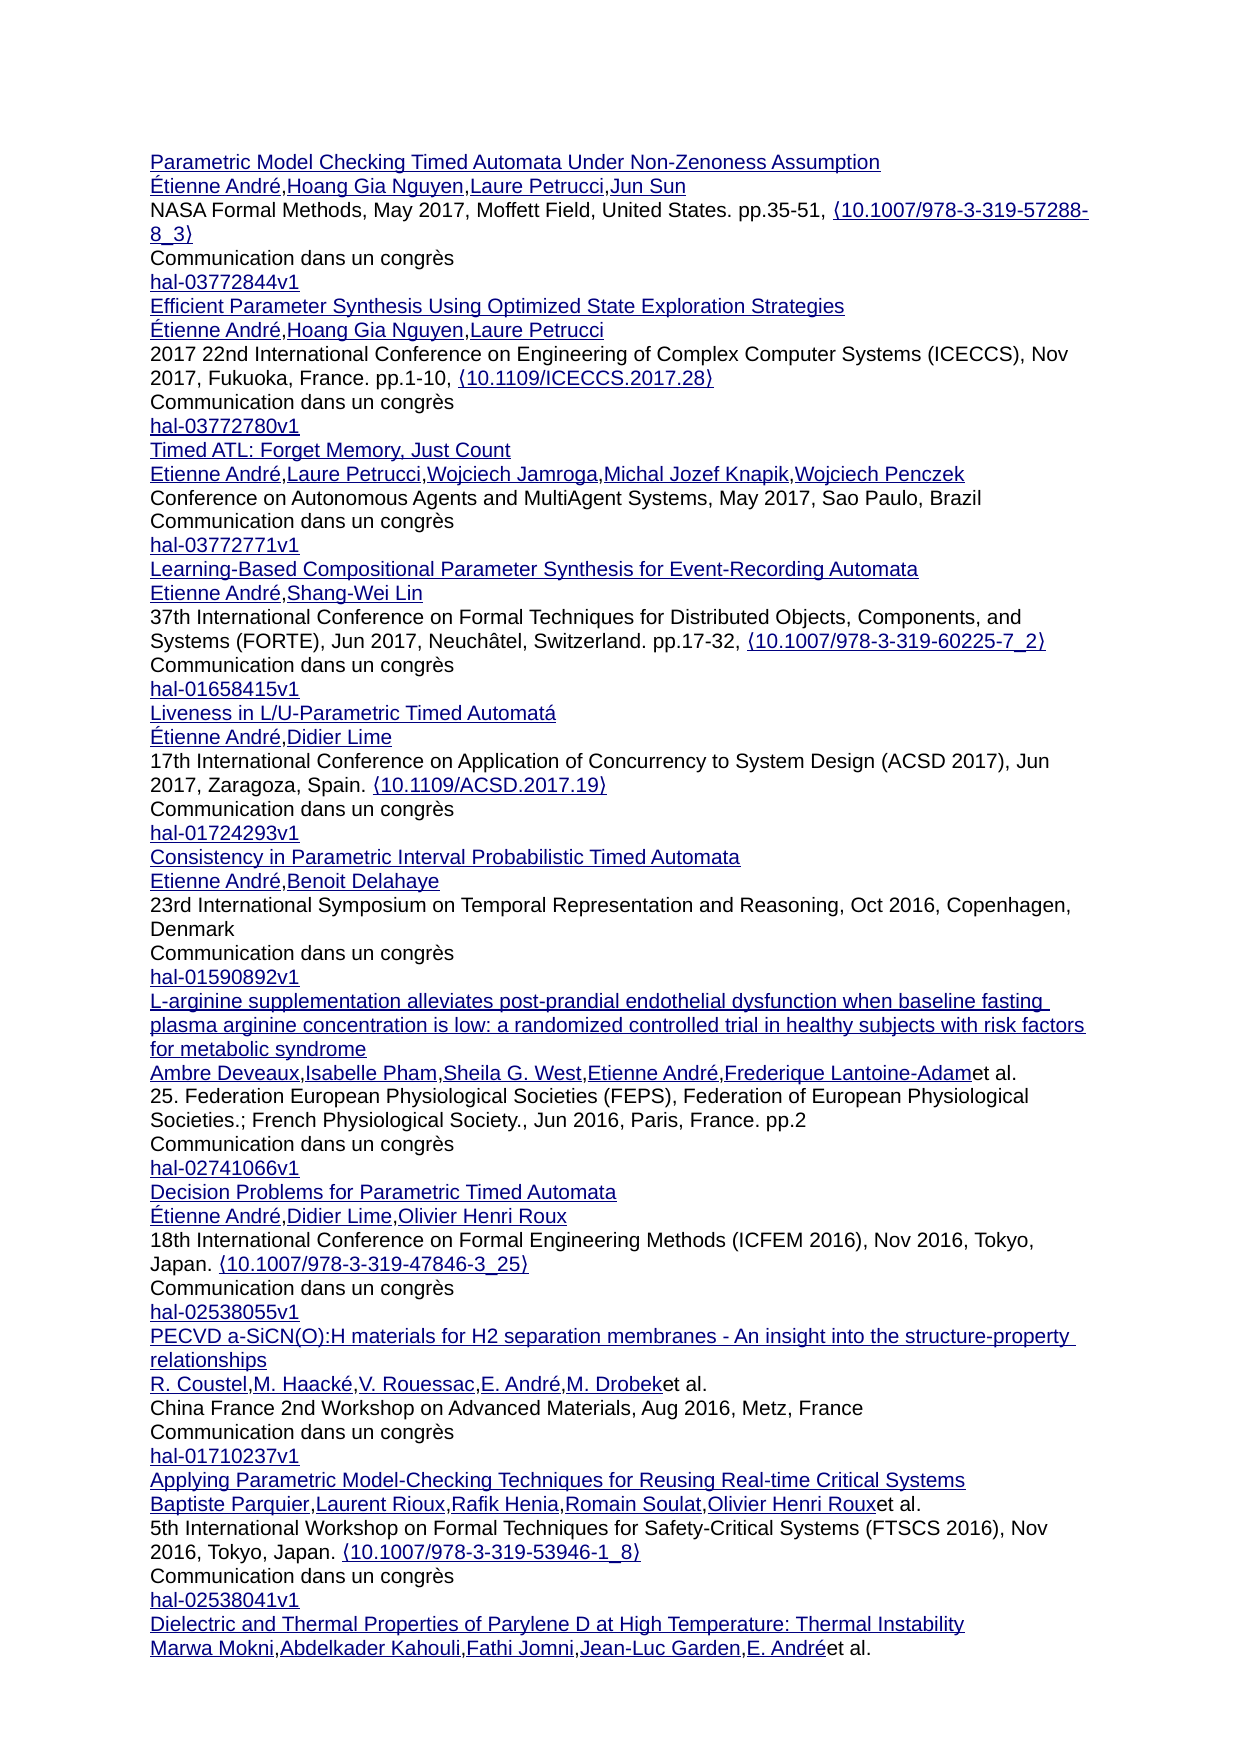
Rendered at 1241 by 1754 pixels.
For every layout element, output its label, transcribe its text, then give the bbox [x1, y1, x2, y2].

table_cell Applying Parametric Model-Checking Techniques for Reusing Real-time Critical Systems Baptiste Parquier,Laurent Rioux,Rafik Henia,Romain Soulat,Olivier Henri Rouxet al. 5th International Workshop on Formal Techniques for Safety-Critical Systems (FTSCS 2016), Nov 2016, Tokyo, Japan. ⟨10.1007/978-3-319-53946-1_8⟩ Communication dans un congrès hal-02538041v1 [150, 1468, 1090, 1611]
table_cell Dielectric and Thermal Properties of Parylene D at High Temperature: Thermal Instability Marwa Mokni,Abdelkader Kahouli,Fathi Jomni,Jean-Luc Garden,E. Andréet al. [150, 1611, 1090, 1659]
table_cell Consistency in Parametric Interval Probabilistic Timed Automata Etienne André,Benoit Delahaye 23rd International Symposium on Temporal Representation and Reasoning, Oct 2016, Copenhagen, Denmark Communication dans un congrès hal-01590892v1 [150, 845, 1090, 988]
table_cell Liveness in L/U-Parametric Timed Automatá Étienne André,Didier Lime 17th International Conference on Application of Concurrency to System Design (ACSD 2017), Jun 2017, Zaragoza, Spain. ⟨10.1109/ACSD.2017.19⟩ Communication dans un congrès hal-01724293v1 [150, 701, 1090, 845]
table_cell L-arginine supplementation alleviates post-prandial endothelial dysfunction when baseline fasting plasma arginine concentration is low: a randomized controlled trial in healthy subjects with risk factors for metabolic syndrome Ambre Deveaux,Isabelle Pham,Sheila G. West,Etienne André,Frederique Lantoine-Adamet al. 25. Federation European Physiological Societies (FEPS), Federation of European Physiological Societies.; French Physiological Society., Jun 2016, Paris, France. pp.2 Communication dans un congrès hal-02741066v1 [150, 989, 1090, 1180]
table_cell Parametric Model Checking Timed Automata Under Non-Zenoness Assumption Étienne André,Hoang Gia Nguyen,Laure Petrucci,Jun Sun NASA Formal Methods, May 2017, Moffett Field, United States. pp.35-51, ⟨10.1007/978-3-319-57288-8_3⟩ Communication dans un congrès hal-03772844v1 [150, 150, 1090, 294]
table_cell PECVD a-SiCN(O):H materials for H2 separation membranes - An insight into the structure-property relationships R. Coustel,M. Haacké,V. Rouessac,E. André,M. Drobeket al. China France 2nd Workshop on Advanced Materials, Aug 2016, Metz, France Communication dans un congrès hal-01710237v1 [150, 1324, 1090, 1468]
table_cell Efficient Parameter Synthesis Using Optimized State Exploration Strategies Étienne André,Hoang Gia Nguyen,Laure Petrucci 2017 22nd International Conference on Engineering of Complex Computer Systems (ICECCS), Nov 2017, Fukuoka, France. pp.1-10, ⟨10.1109/ICECCS.2017.28⟩ Communication dans un congrès hal-03772780v1 [150, 294, 1090, 437]
table_cell Timed ATL: Forget Memory, Just Count Etienne André,Laure Petrucci,Wojciech Jamroga,Michal Jozef Knapik,Wojciech Penczek Conference on Autonomous Agents and MultiAgent Systems, May 2017, Sao Paulo, Brazil Communication dans un congrès hal-03772771v1 [150, 438, 1090, 557]
table_cell Learning-Based Compositional Parameter Synthesis for Event-Recording Automata Etienne André,Shang-Wei Lin 37th International Conference on Formal Techniques for Distributed Objects, Components, and Systems (FORTE), Jun 2017, Neuchâtel, Switzerland. pp.17-32, ⟨10.1007/978-3-319-60225-7_2⟩ Communication dans un congrès hal-01658415v1 [150, 557, 1090, 701]
table_cell Decision Problems for Parametric Timed Automata Étienne André,Didier Lime,Olivier Henri Roux 18th International Conference on Formal Engineering Methods (ICFEM 2016), Nov 2016, Tokyo, Japan. ⟨10.1007/978-3-319-47846-3_25⟩ Communication dans un congrès hal-02538055v1 [150, 1180, 1090, 1324]
